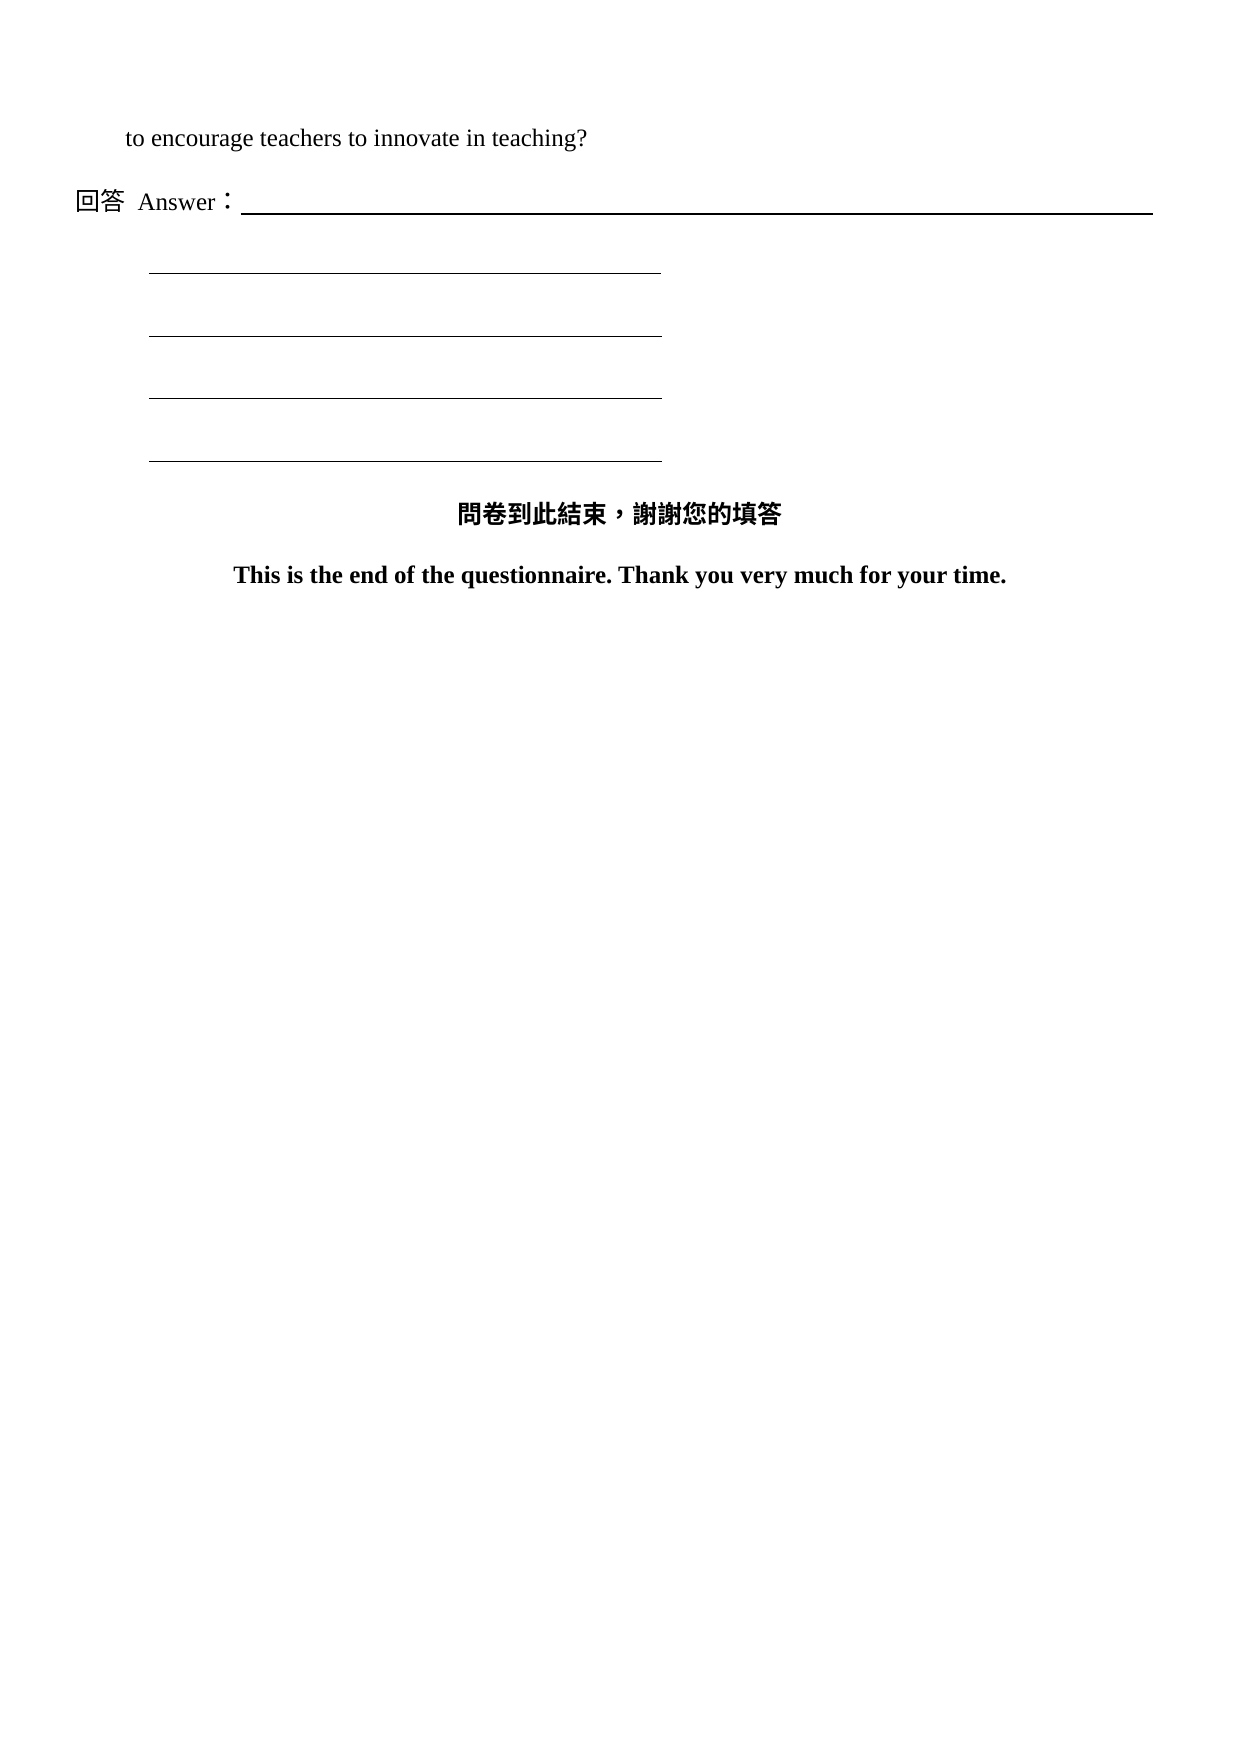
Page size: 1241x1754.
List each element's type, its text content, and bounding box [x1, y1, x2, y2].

text 回答 Answer： [75, 158, 1165, 221]
text to encourage teachers to innovate in teaching? [125, 96, 1153, 158]
text This is the end of the questionnaire. Thank you very much for your time. [75, 533, 1165, 596]
text 問卷到此結束，謝謝您的填答 [75, 471, 1165, 533]
